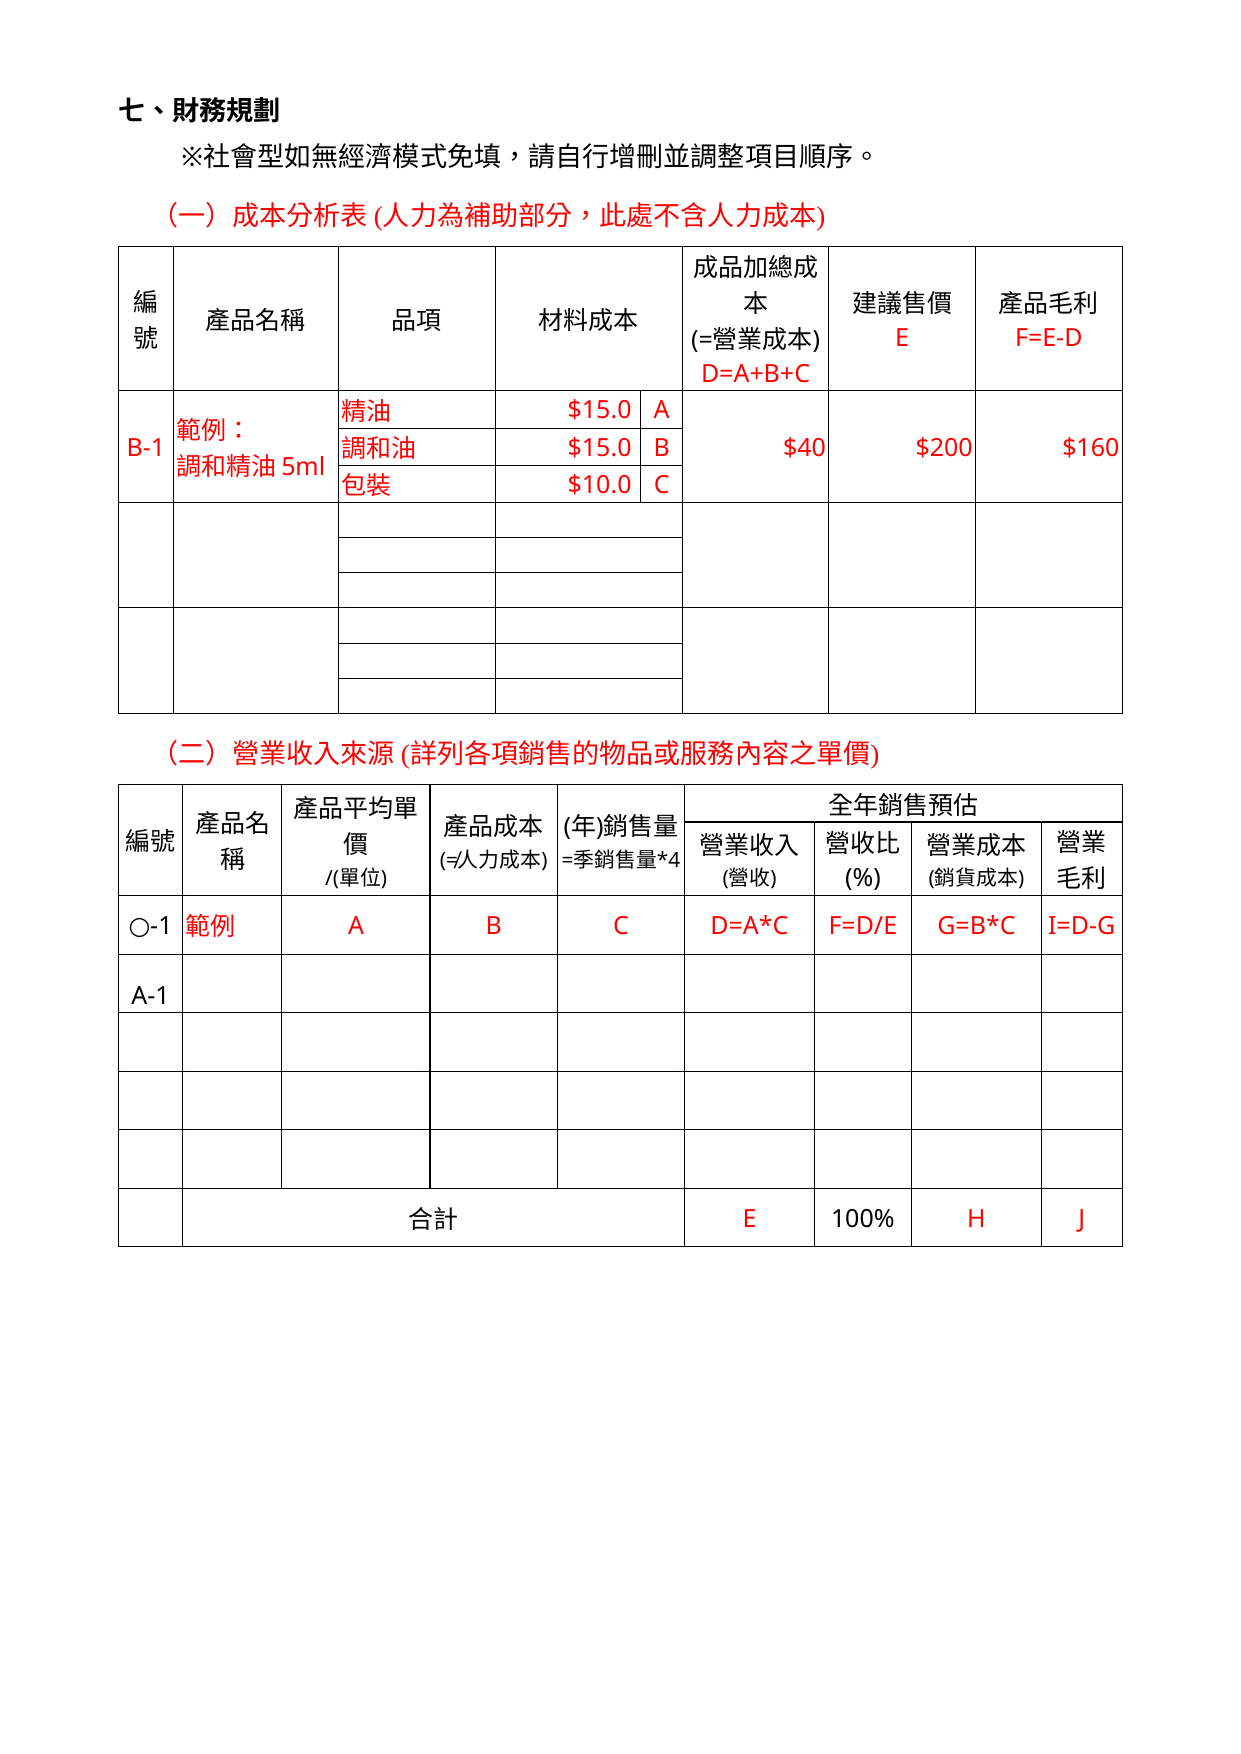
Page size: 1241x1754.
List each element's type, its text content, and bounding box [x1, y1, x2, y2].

table_cell $15.0 [496, 391, 640, 427]
table_header 全年銷售預估 [685, 785, 1122, 821]
table_cell [558, 1130, 684, 1188]
table_cell [496, 538, 682, 572]
table_cell [558, 1072, 684, 1129]
table_cell [912, 1130, 1041, 1188]
table_cell [174, 503, 338, 607]
table_cell [912, 955, 1041, 1012]
table_header 材料成本 [496, 247, 682, 390]
text （一）成本分析表 (人力為補助部分，此處不含人力成本) [151, 187, 1028, 235]
table_cell [339, 679, 495, 713]
table_cell 精油 [339, 391, 495, 427]
table_cell [431, 1130, 557, 1188]
table_cell A-1 [119, 955, 182, 1012]
table_cell [119, 503, 173, 607]
table_cell [815, 1013, 911, 1071]
table_cell [496, 573, 682, 607]
table_cell I=D-G [1042, 896, 1122, 953]
table_cell [976, 503, 1122, 607]
table_cell F=D/E [815, 896, 911, 953]
table_cell C [641, 466, 682, 502]
table_cell [815, 1130, 911, 1188]
table_cell [1042, 1072, 1122, 1129]
table_cell [1042, 1013, 1122, 1071]
table_cell [1042, 955, 1122, 1012]
table_cell B [641, 429, 682, 465]
table_cell [496, 644, 682, 677]
table_cell [685, 955, 814, 1012]
table_header 建議售價 E [829, 247, 975, 390]
table_header 產品毛利 F=E-D [976, 247, 1122, 390]
table_cell 包裝 [339, 466, 495, 502]
table_header 產品平均單價 /(單位) [282, 785, 429, 895]
table_cell [496, 503, 682, 537]
table_cell [339, 644, 495, 677]
table_cell [183, 955, 281, 1012]
table_cell 營業 毛利 [1042, 823, 1122, 895]
table_cell [339, 538, 495, 572]
table_cell A [282, 896, 429, 953]
text 七、財務規劃 [118, 89, 1122, 128]
table_cell [119, 1072, 182, 1129]
table_cell [558, 955, 684, 1012]
table_cell C [558, 896, 684, 953]
table_cell [685, 1130, 814, 1188]
table_cell $160 [976, 391, 1122, 502]
table_cell 營業收入 (營收) [685, 823, 814, 895]
table_cell $15.0 [496, 429, 640, 465]
table_cell [174, 608, 338, 713]
table_cell 100% [815, 1189, 911, 1246]
table_header 品項 [339, 247, 495, 390]
table_header 編號 [119, 247, 173, 390]
table_cell [282, 955, 429, 1012]
table_cell [183, 1072, 281, 1129]
text （二）營業收入來源 (詳列各項銷售的物品或服務內容之單價) [151, 725, 1028, 773]
table_cell ○-1 [119, 896, 182, 953]
table_cell [829, 608, 975, 713]
table_cell [912, 1072, 1041, 1129]
table_cell [558, 1013, 684, 1071]
table_cell [282, 1013, 429, 1071]
table_cell [119, 608, 173, 713]
table_cell [339, 573, 495, 607]
table_cell [282, 1072, 429, 1129]
table_cell [339, 503, 495, 537]
table_cell [685, 1013, 814, 1071]
table_cell [431, 955, 557, 1012]
text ※社會型如無經濟模式免填，請自行增刪並調整項目順序。 [181, 128, 1116, 176]
table_cell [685, 1072, 814, 1129]
table_header 成品加總成本 (=營業成本) D=A+B+C [683, 247, 828, 390]
table_cell [339, 608, 495, 642]
table_cell [829, 503, 975, 607]
table_cell [976, 608, 1122, 713]
table_cell [183, 1013, 281, 1071]
table_cell B [431, 896, 557, 953]
table_cell [119, 1013, 182, 1071]
table_cell J [1042, 1189, 1122, 1246]
table_cell D=A*C [685, 896, 814, 953]
table_cell [815, 955, 911, 1012]
table_cell $200 [829, 391, 975, 502]
table_cell 範例 [183, 896, 281, 953]
table_cell 營收比(%) [815, 823, 911, 895]
table_cell [683, 608, 828, 713]
table_cell 調和油 [339, 429, 495, 465]
table_cell G=B*C [912, 896, 1041, 953]
table_cell $10.0 [496, 466, 640, 502]
table_cell [183, 1130, 281, 1188]
table_cell $40 [683, 391, 828, 502]
table_header 產品名稱 [174, 247, 338, 390]
table_cell [431, 1072, 557, 1129]
table_header 編號 [119, 785, 182, 895]
table_header 產品成本 (≠人力成本) [431, 785, 557, 895]
table_cell B-1 [119, 391, 173, 502]
table_cell 範例： 調和精油5ml [174, 391, 338, 502]
table_cell [282, 1130, 429, 1188]
table_cell [119, 1130, 182, 1188]
table_cell [912, 1013, 1041, 1071]
table_cell H [912, 1189, 1041, 1246]
table_cell [431, 1013, 557, 1071]
table_cell [1042, 1130, 1122, 1188]
table_cell 營業成本 (銷貨成本) [912, 823, 1041, 895]
table_header 產品名稱 [183, 785, 281, 895]
table_cell [119, 1189, 182, 1246]
table_cell [683, 503, 828, 607]
table_cell A [641, 391, 682, 427]
table_cell [496, 679, 682, 713]
table_cell 合計 [183, 1189, 684, 1246]
table_cell E [685, 1189, 814, 1246]
table_cell [496, 608, 682, 642]
table_cell [815, 1072, 911, 1129]
table_header (年)銷售量=季銷售量*4 [558, 785, 684, 895]
